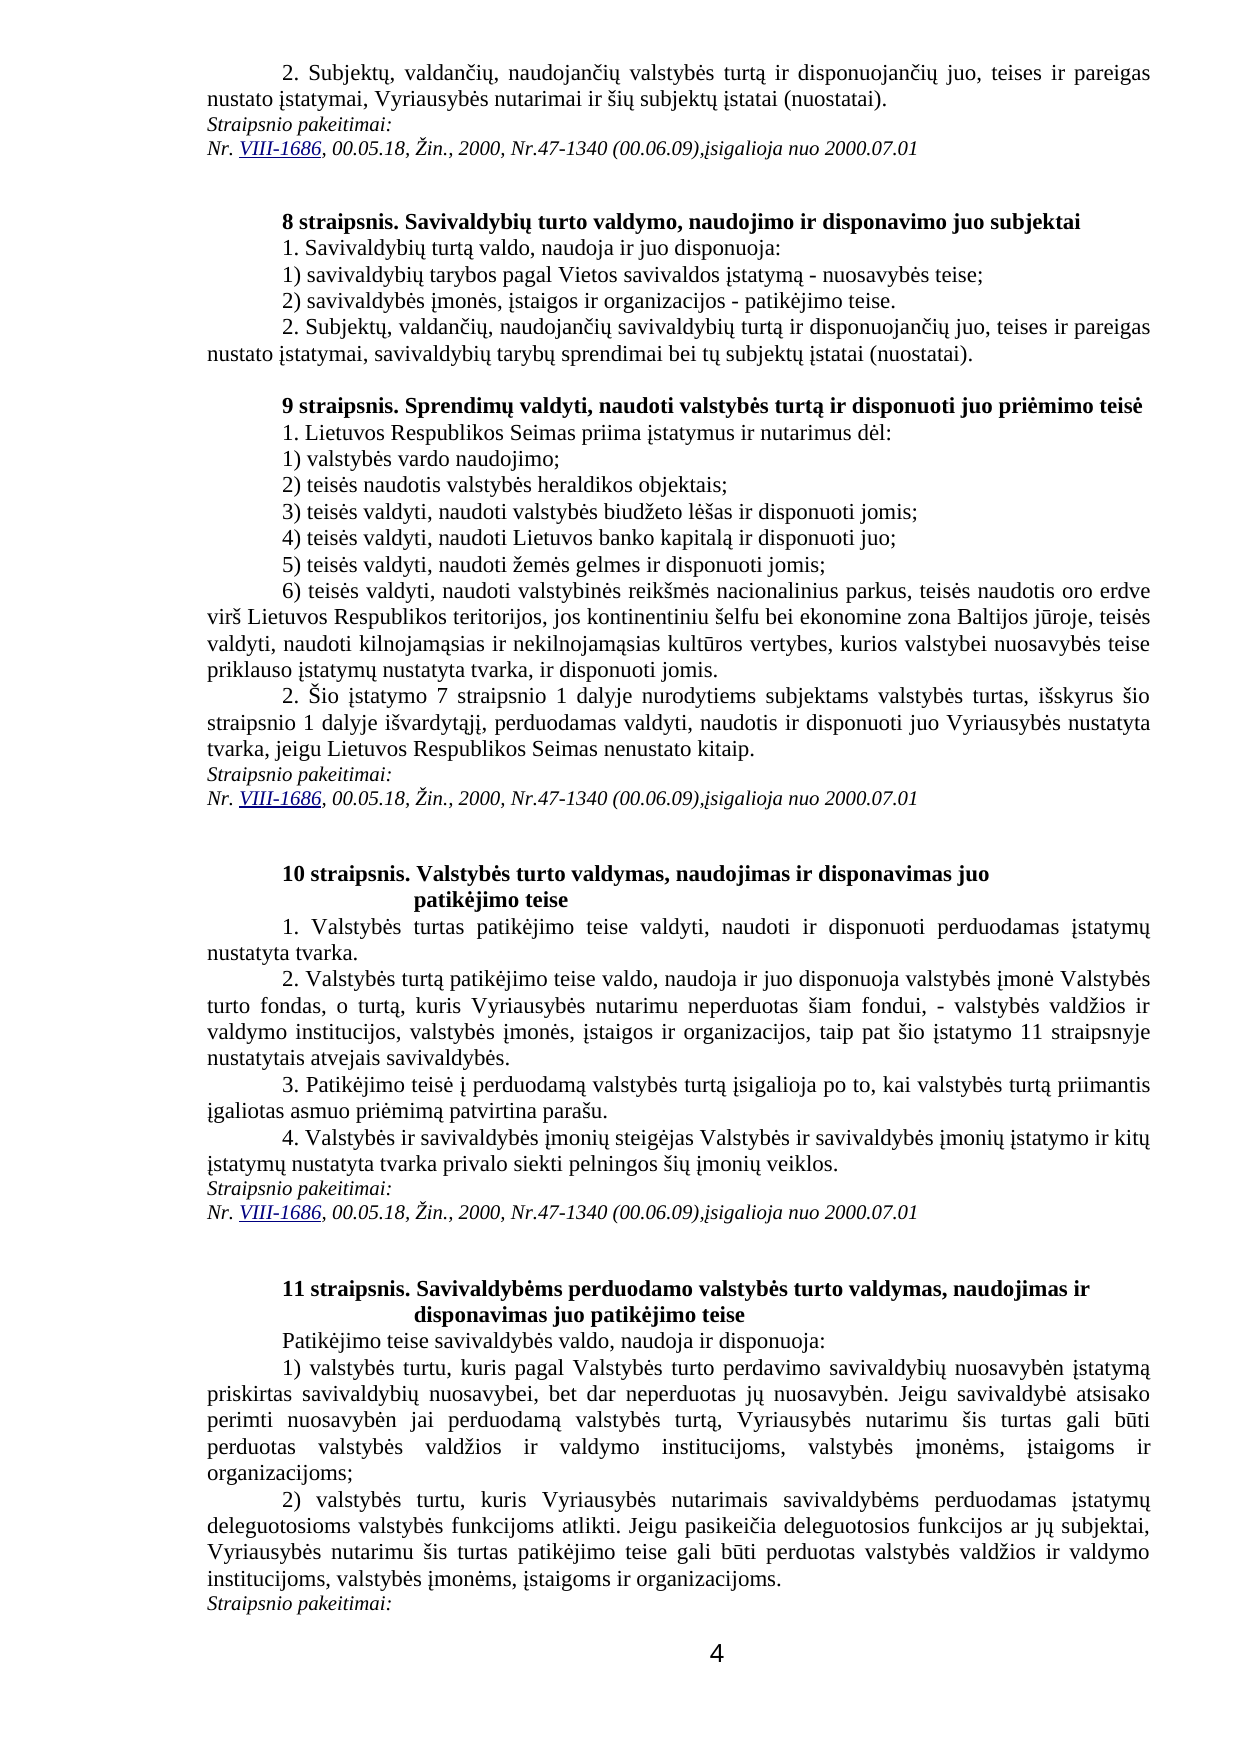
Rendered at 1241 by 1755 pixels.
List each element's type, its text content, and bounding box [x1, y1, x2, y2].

text 11 straipsnis. Savivaldybėms perduodamo valstybės turto valdymas, naudojimas ir [282, 1275, 1152, 1301]
text 2. Subjektų, valdančių, naudojančių valstybės turtą ir disponuojančių juo, teises ir pareigas nustato įstatymai, Vyriausybės nutarimai ir šių subjektų įstatai (nuostatai). [207, 59, 1152, 112]
text 2. Subjektų, valdančių, naudojančių savivaldybių turtą ir disponuojančių juo, teises ir pareigas nustato įstatymai, savivaldybių tarybų sprendimai bei tų subjektų įstatai (nuostatai). [207, 313, 1152, 366]
text 2) savivaldybės įmonės, įstaigos ir organizacijos - patikėjimo teise. [207, 287, 1152, 313]
text 1. Valstybės turtas patikėjimo teise valdyti, naudoti ir disponuoti perduodamas įstatymų nustatyta tvarka. [207, 913, 1152, 965]
text 4. Valstybės ir savivaldybės įmonių steigėjas Valstybės ir savivaldybės įmonių įstatymo ir kitų įstatymų nustatyta tvarka privalo siekti pelningos šių įmonių veiklos. [207, 1123, 1152, 1176]
text 9 straipsnis. Sprendimų valdyti, naudoti valstybės turtą ir disponuoti juo priėmimo teisė [282, 392, 1152, 419]
text 3. Patikėjimo teisė į perduodamą valstybės turtą įsigalioja po to, kai valstybės turtą priimantis įgaliotas asmuo priėmimą patvirtina parašu. [207, 1071, 1152, 1123]
text Straipsnio pakeitimai: [207, 112, 1152, 136]
text 5) teisės valdyti, naudoti žemės gelmes ir disponuoti jomis; [207, 551, 1152, 577]
text 1. Savivaldybių turtą valdo, naudoja ir juo disponuoja: [207, 234, 1152, 261]
text 3) teisės valdyti, naudoti valstybės biudžeto lėšas ir disponuoti jomis; [207, 498, 1152, 524]
text 1) valstybės turtu, kuris pagal Valstybės turto perdavimo savivaldybių nuosavybėn įstatymą priskirtas savivaldybių nuosavybei, bet dar neperduotas jų nuosavybėn. Jeigu savivaldybė atsisako perimti nuosavybėn jai perduodamą valstybės turtą, Vyriausybės nutarimu šis turtas gali būti perduotas valstybės valdžios ir valdymo institucijoms, valstybės įmonėms, įstaigoms ir organizacijoms; [207, 1354, 1152, 1486]
text 2) valstybės turtu, kuris Vyriausybės nutarimais savivaldybėms perduodamas įstatymų deleguotosioms valstybės funkcijoms atlikti. Jeigu pasikeičia deleguotosios funkcijos ar jų subjektai, Vyriausybės nutarimu šis turtas patikėjimo teise gali būti perduotas valstybės valdžios ir valdymo institucijoms, valstybės įmonėms, įstaigoms ir organizacijoms. [207, 1486, 1152, 1591]
text Patikėjimo teise savivaldybės valdo, naudoja ir disponuoja: [207, 1327, 1152, 1354]
text 10 straipsnis. Valstybės turto valdymas, naudojimas ir disponavimas juo [282, 860, 1152, 886]
text Straipsnio pakeitimai: [207, 1176, 1152, 1200]
text 2. Šio įstatymo 7 straipsnio 1 dalyje nurodytiems subjektams valstybės turtas, išskyrus šio straipsnio 1 dalyje išvardytąjį, perduodamas valdyti, naudotis ir disponuoti juo Vyriausybės nustatyta tvarka, jeigu Lietuvos Respublikos Seimas nenustato kitaip. [207, 682, 1152, 761]
text 2. Valstybės turtą patikėjimo teise valdo, naudoja ir juo disponuoja valstybės įmonė Valstybės turto fondas, o turtą, kuris Vyriausybės nutarimu neperduotas šiam fondui, - valstybės valdžios ir valdymo institucijos, valstybės įmonės, įstaigos ir organizacijos, taip pat šio įstatymo 11 straipsnyje nustatytais atvejais savivaldybės. [207, 965, 1152, 1071]
text 2) teisės naudotis valstybės heraldikos objektais; [207, 472, 1152, 498]
text Nr. VIII-1686, 00.05.18, Žin., 2000, Nr.47-1340 (00.06.09),įsigalioja nuo 2000.07.01 [207, 136, 1152, 160]
text disponavimas juo patikėjimo teise [413, 1301, 1152, 1327]
text 8 straipsnis. Savivaldybių turto valdymo, naudojimo ir disponavimo juo subjektai [282, 208, 1152, 234]
text 6) teisės valdyti, naudoti valstybinės reikšmės nacionalinius parkus, teisės naudotis oro erdve virš Lietuvos Respublikos teritorijos, jos kontinentiniu šelfu bei ekonomine zona Baltijos jūroje, teisės valdyti, naudoti kilnojamąsias ir nekilnojamąsias kultūros vertybes, kurios valstybei nuosavybės teise priklauso įstatymų nustatyta tvarka, ir disponuoti jomis. [207, 577, 1152, 682]
text patikėjimo teise [413, 886, 1152, 913]
text 4) teisės valdyti, naudoti Lietuvos banko kapitalą ir disponuoti juo; [207, 524, 1152, 551]
text Straipsnio pakeitimai: [207, 761, 1152, 786]
text Nr. VIII-1686, 00.05.18, Žin., 2000, Nr.47-1340 (00.06.09),įsigalioja nuo 2000.07.01 [207, 786, 1152, 809]
text 1) savivaldybių tarybos pagal Vietos savivaldos įstatymą - nuosavybės teise; [207, 261, 1152, 287]
text 1. Lietuvos Respublikos Seimas priima įstatymus ir nutarimus dėl: [207, 419, 1152, 445]
text Nr. VIII-1686, 00.05.18, Žin., 2000, Nr.47-1340 (00.06.09),įsigalioja nuo 2000.07.01 [207, 1200, 1152, 1224]
text Straipsnio pakeitimai: [207, 1591, 1152, 1615]
text 1) valstybės vardo naudojimo; [207, 445, 1152, 472]
